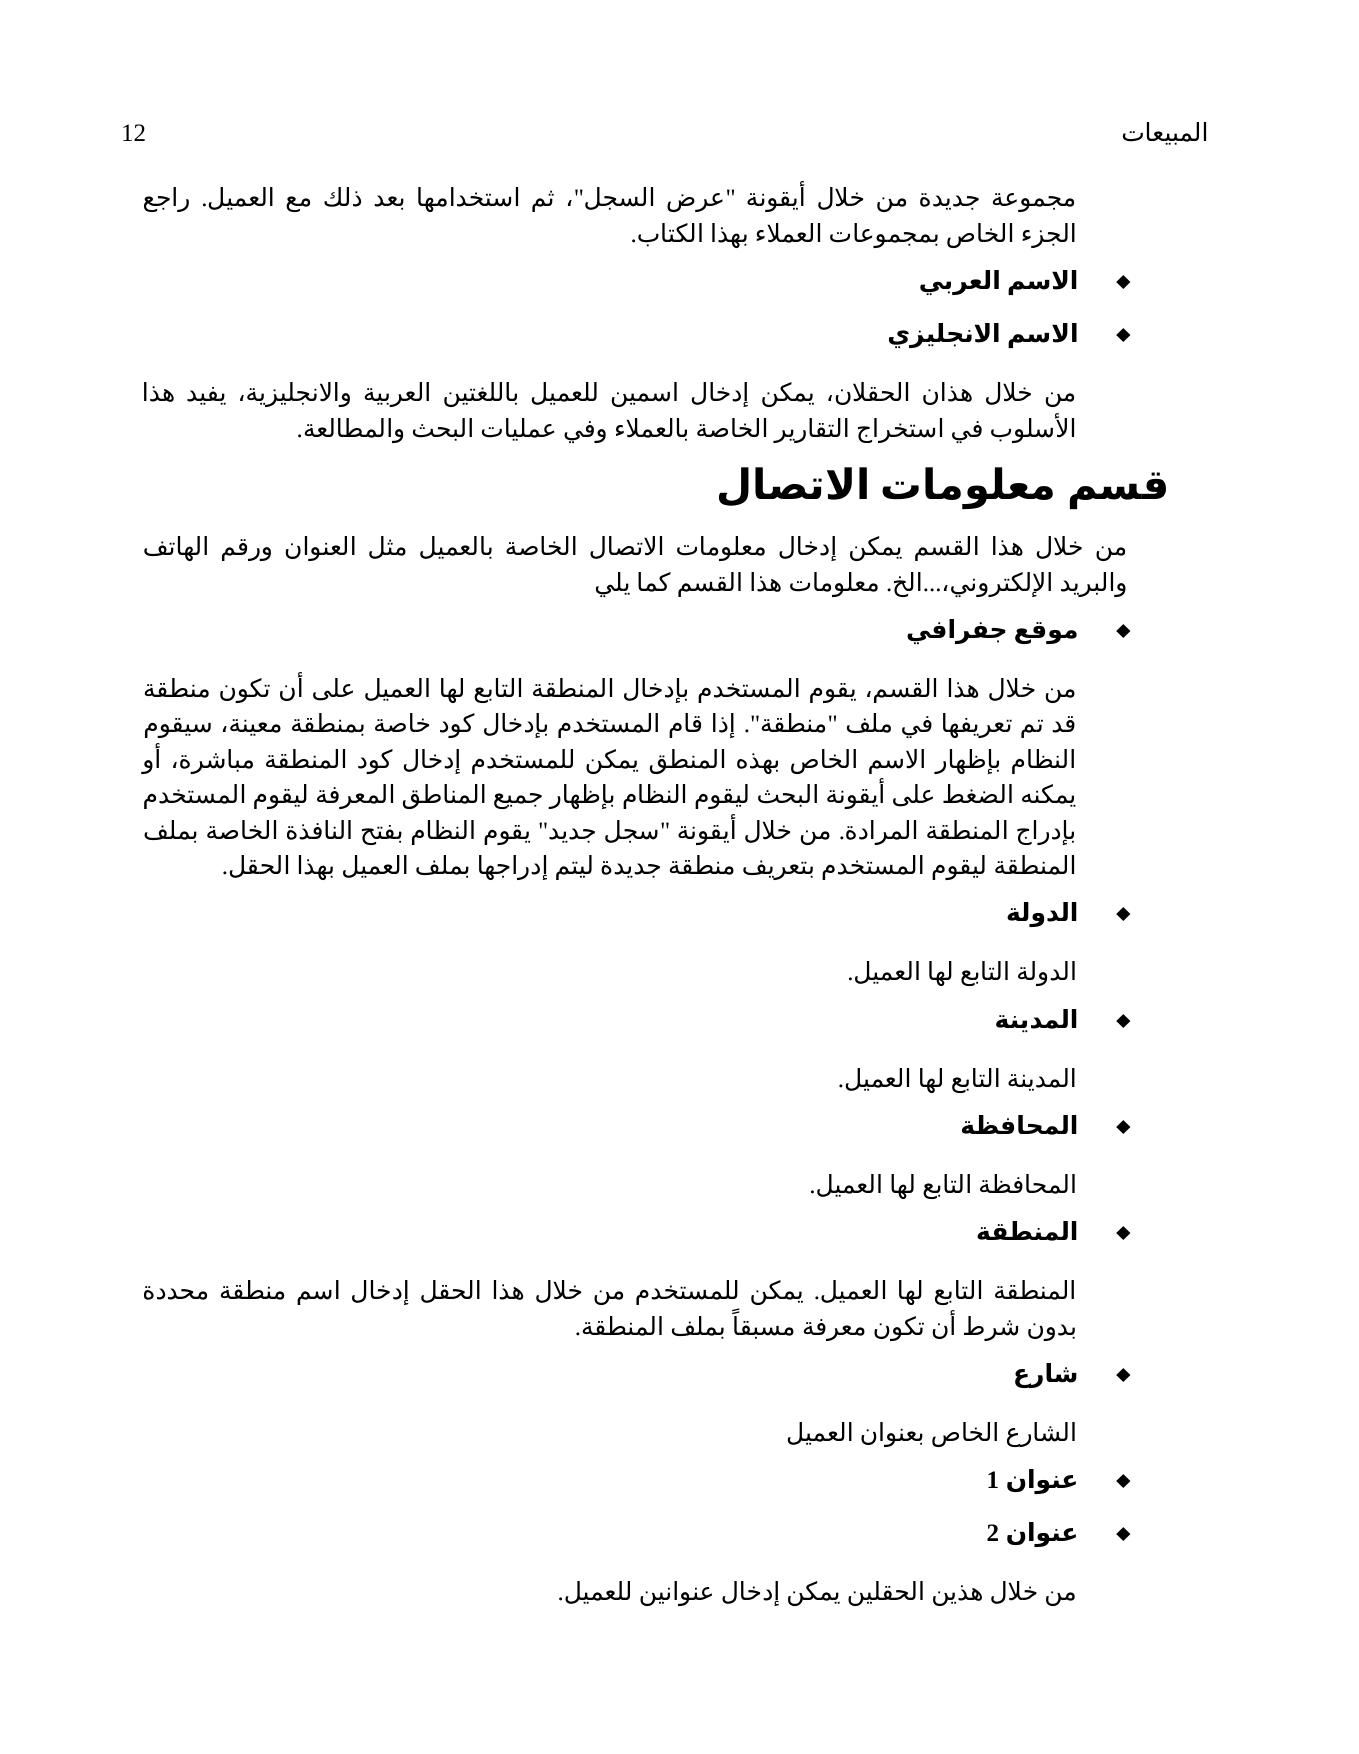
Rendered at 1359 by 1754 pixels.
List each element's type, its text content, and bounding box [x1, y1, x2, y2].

list الاسم العربي [177, 259, 1116, 295]
list عنوان 1 [177, 1458, 1116, 1494]
list الدولة [177, 892, 1116, 927]
text من خلال هذان الحقلان، يمكن إدخال اسمين للعميل باللغتين العربية والانجليزية، يفيد هذا الأسلوب في استخراج التقارير الخاصة بالعملاء وفي عمليات البحث والمطالعة. [142, 372, 1077, 442]
text قسم معلومات الاتصال [142, 460, 1169, 508]
list المنطقة [177, 1211, 1116, 1246]
text من خلال هذين الحقلين يمكن إدخال عنوانين للعميل. [142, 1571, 1077, 1606]
text المجموعة التي ينتمي إليها العميل الحالي، حيث يوفر النظام أسلوب تنظيمي عن طريق المجموعات كأن تكون (أفراد، جهات حكومية، شركات). يمكن للمستخدم إدخال أي مجموعة شريطة أن يكون قد تم تعريفها من قبل بملف المجموعات. تفيد هذه المجموعات في التنظيم الشجري للعملاء، وفي استخراج التقارير. يمكن للمستخدم إدخال كود المجموعة مباشرة، أو يمكنه استخدام أيقونة البحث لإدخال مجموعة العميل من نافذة البحث. كما يمكنه إدخال مجموعة جديدة من خلال أيقونة "عرض السجل"، ثم استخدامها بعد ذلك مع العميل. راجع الجزء الخاص بمجموعات العملاء بهذا الكتاب. [142, 177, 1077, 248]
text الدولة التابع لها العميل. [142, 951, 1077, 986]
list المدينة [177, 998, 1116, 1033]
text من خلال هذا القسم يمكن إدخال معلومات الاتصال الخاصة بالعميل مثل العنوان ورقم الهاتف والبريد الإلكتروني،...الخ. معلومات هذا القسم كما يلي [142, 526, 1128, 597]
list شارع [177, 1352, 1116, 1388]
list المحافظة [177, 1104, 1116, 1140]
text الشارع الخاص بعنوان العميل [142, 1411, 1077, 1447]
text المحافظة التابع لها العميل. [142, 1163, 1077, 1199]
list الاسم الانجليزي [177, 313, 1116, 348]
list عنوان 2 [177, 1512, 1116, 1547]
text المدينة التابع لها العميل. [142, 1057, 1077, 1092]
text المنطقة التابع لها العميل. يمكن للمستخدم من خلال هذا الحقل إدخال اسم منطقة محددة بدون شرط أن تكون معرفة مسبقاً بملف المنطقة. [142, 1269, 1077, 1340]
list موقع جفرافي [177, 608, 1116, 644]
text من خلال هذا القسم، يقوم المستخدم بإدخال المنطقة التابع لها العميل على أن تكون منطقة قد تم تعريفها في ملف "منطقة". إذا قام المستخدم بإدخال كود خاصة بمنطقة معينة، سيقوم النظام بإظهار الاسم الخاص بهذه المنطق يمكن للمستخدم إدخال كود المنطقة مباشرة، أو يمكنه الضغط على أيقونة البحث ليقوم النظام بإظهار جميع المناطق المعرفة ليقوم المستخدم بإدراج المنطقة المرادة. من خلال أيقونة "سجل جديد" يقوم النظام بفتح النافذة الخاصة بملف المنطقة ليقوم المستخدم بتعريف منطقة جديدة ليتم إدراجها بملف العميل بهذا الحقل. [142, 667, 1077, 880]
